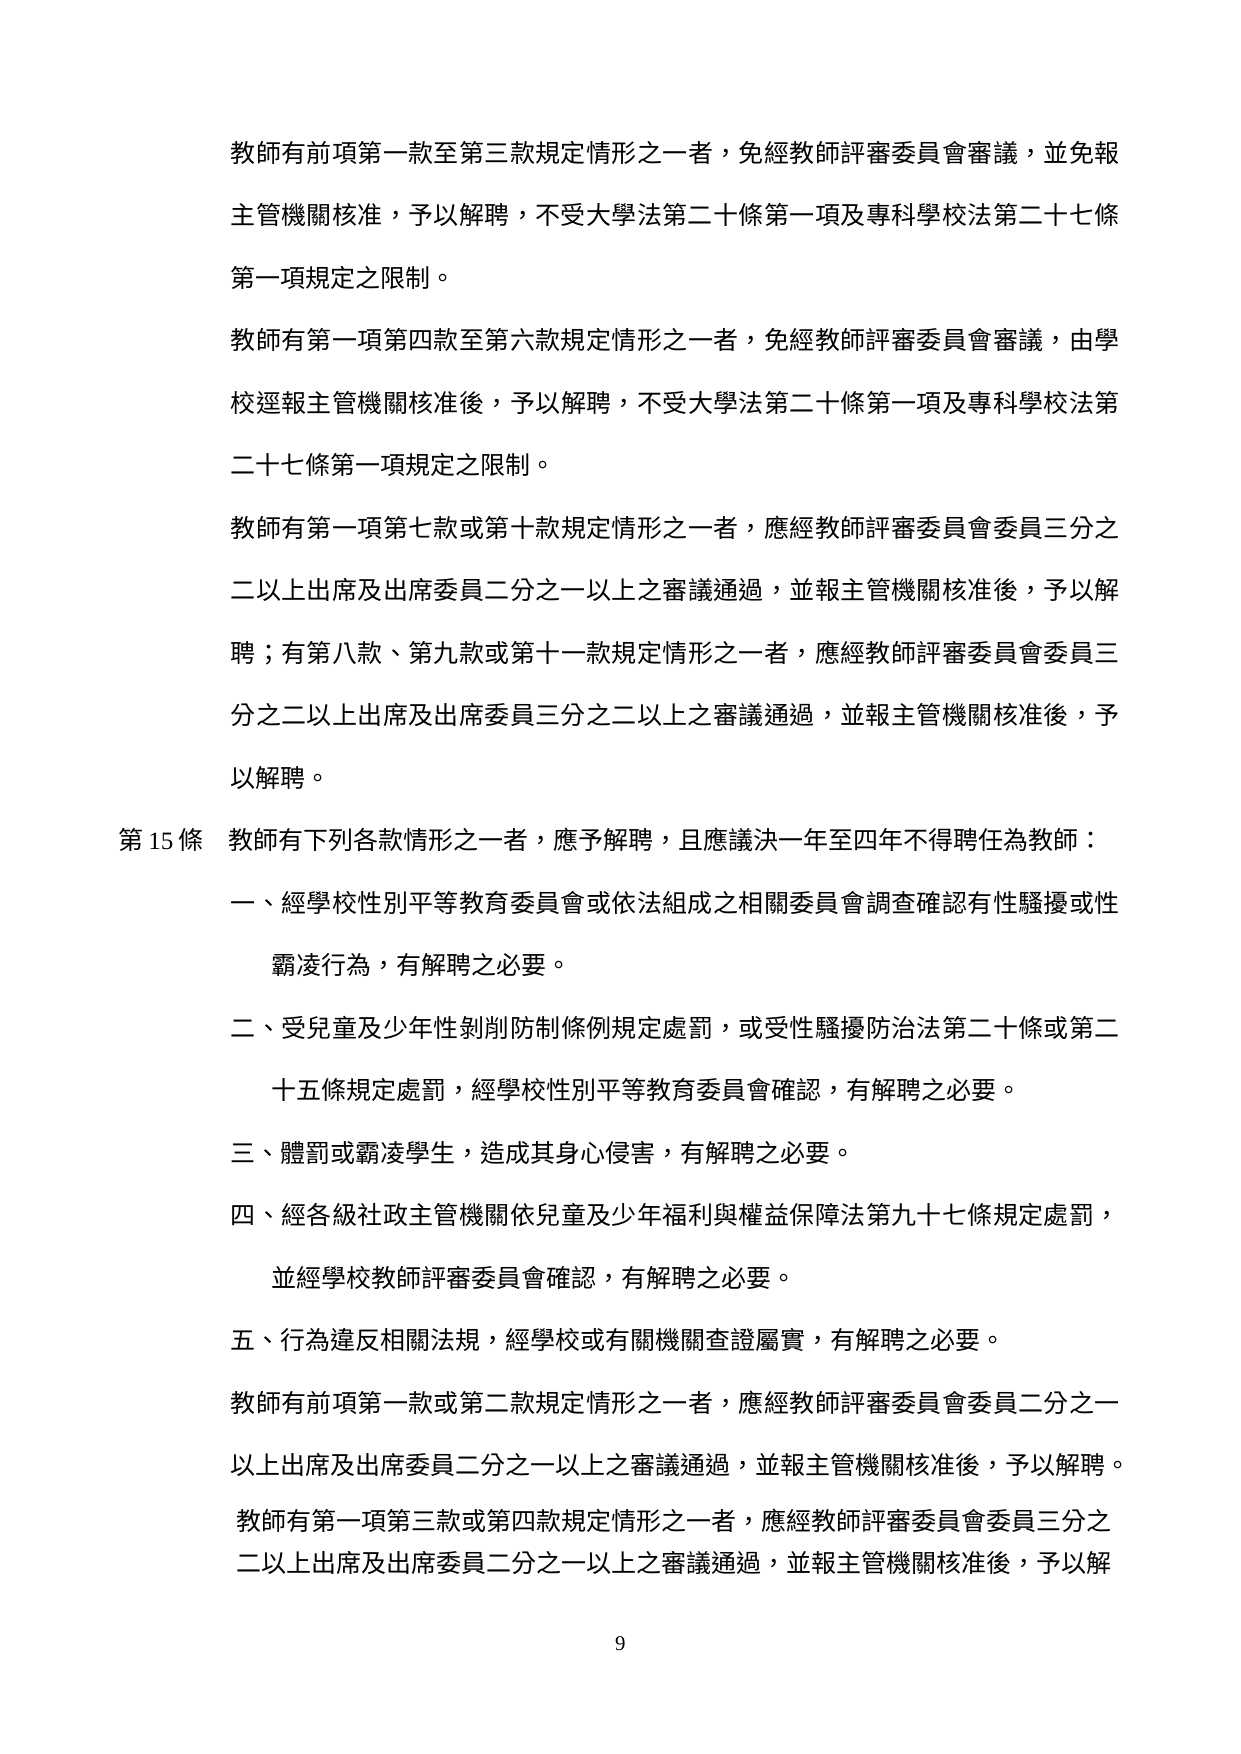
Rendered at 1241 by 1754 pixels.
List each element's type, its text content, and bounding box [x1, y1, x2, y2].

text 教師有第一項第三款或第四款規定情形之一者，應經教師評審委員會委員三分之二以上出席及出席委員二分之一以上之審議通過，並報主管機關核准後，予以解 [236, 1497, 1122, 1581]
text 教師有第一項第四款至第六款規定情形之一者，免經教師評審委員會審議，由學校逕報主管機關核准後，予以解聘，不受大學法第二十條第一項及專科學校法第二十七條第一項規定之限制。 [230, 297, 1122, 485]
text 教師有前項第一款至第三款規定情形之一者，免經教師評審委員會審議，並免報主管機關核准，予以解聘，不受大學法第二十條第一項及專科學校法第二十七條第一項規定之限制。 [230, 110, 1122, 297]
text 第15條 教師有下列各款情形之一者，應予解聘，且應議決一年至四年不得聘任為教師： [118, 797, 1122, 860]
text 二、受兒童及少年性剝削防制條例規定處罰，或受性騷擾防治法第二十條或第二十五條規定處罰，經學校性別平等教育委員會確認，有解聘之必要。 [230, 985, 1122, 1110]
text 教師有前項第一款或第二款規定情形之一者，應經教師評審委員會委員二分之一以上出席及出席委員二分之一以上之審議通過，並報主管機關核准後，予以解聘。 [230, 1360, 1122, 1485]
text 三、體罰或霸凌學生，造成其身心侵害，有解聘之必要。 [230, 1110, 1122, 1172]
text 教師有第一項第七款或第十款規定情形之一者，應經教師評審委員會委員三分之二以上出席及出席委員二分之一以上之審議通過，並報主管機關核准後，予以解聘；有第八款、第九款或第十一款規定情形之一者，應經教師評審委員會委員三分之二以上出席及出席委員三分之二以上之審議通過，並報主管機關核准後，予以解聘。 [230, 485, 1122, 797]
text 五、行為違反相關法規，經學校或有關機關查證屬實，有解聘之必要。 [230, 1297, 1122, 1360]
text 四、經各級社政主管機關依兒童及少年福利與權益保障法第九十七條規定處罰，並經學校教師評審委員會確認，有解聘之必要。 [230, 1172, 1122, 1297]
text 一、經學校性別平等教育委員會或依法組成之相關委員會調查確認有性騷擾或性霸凌行為，有解聘之必要。 [230, 860, 1122, 985]
